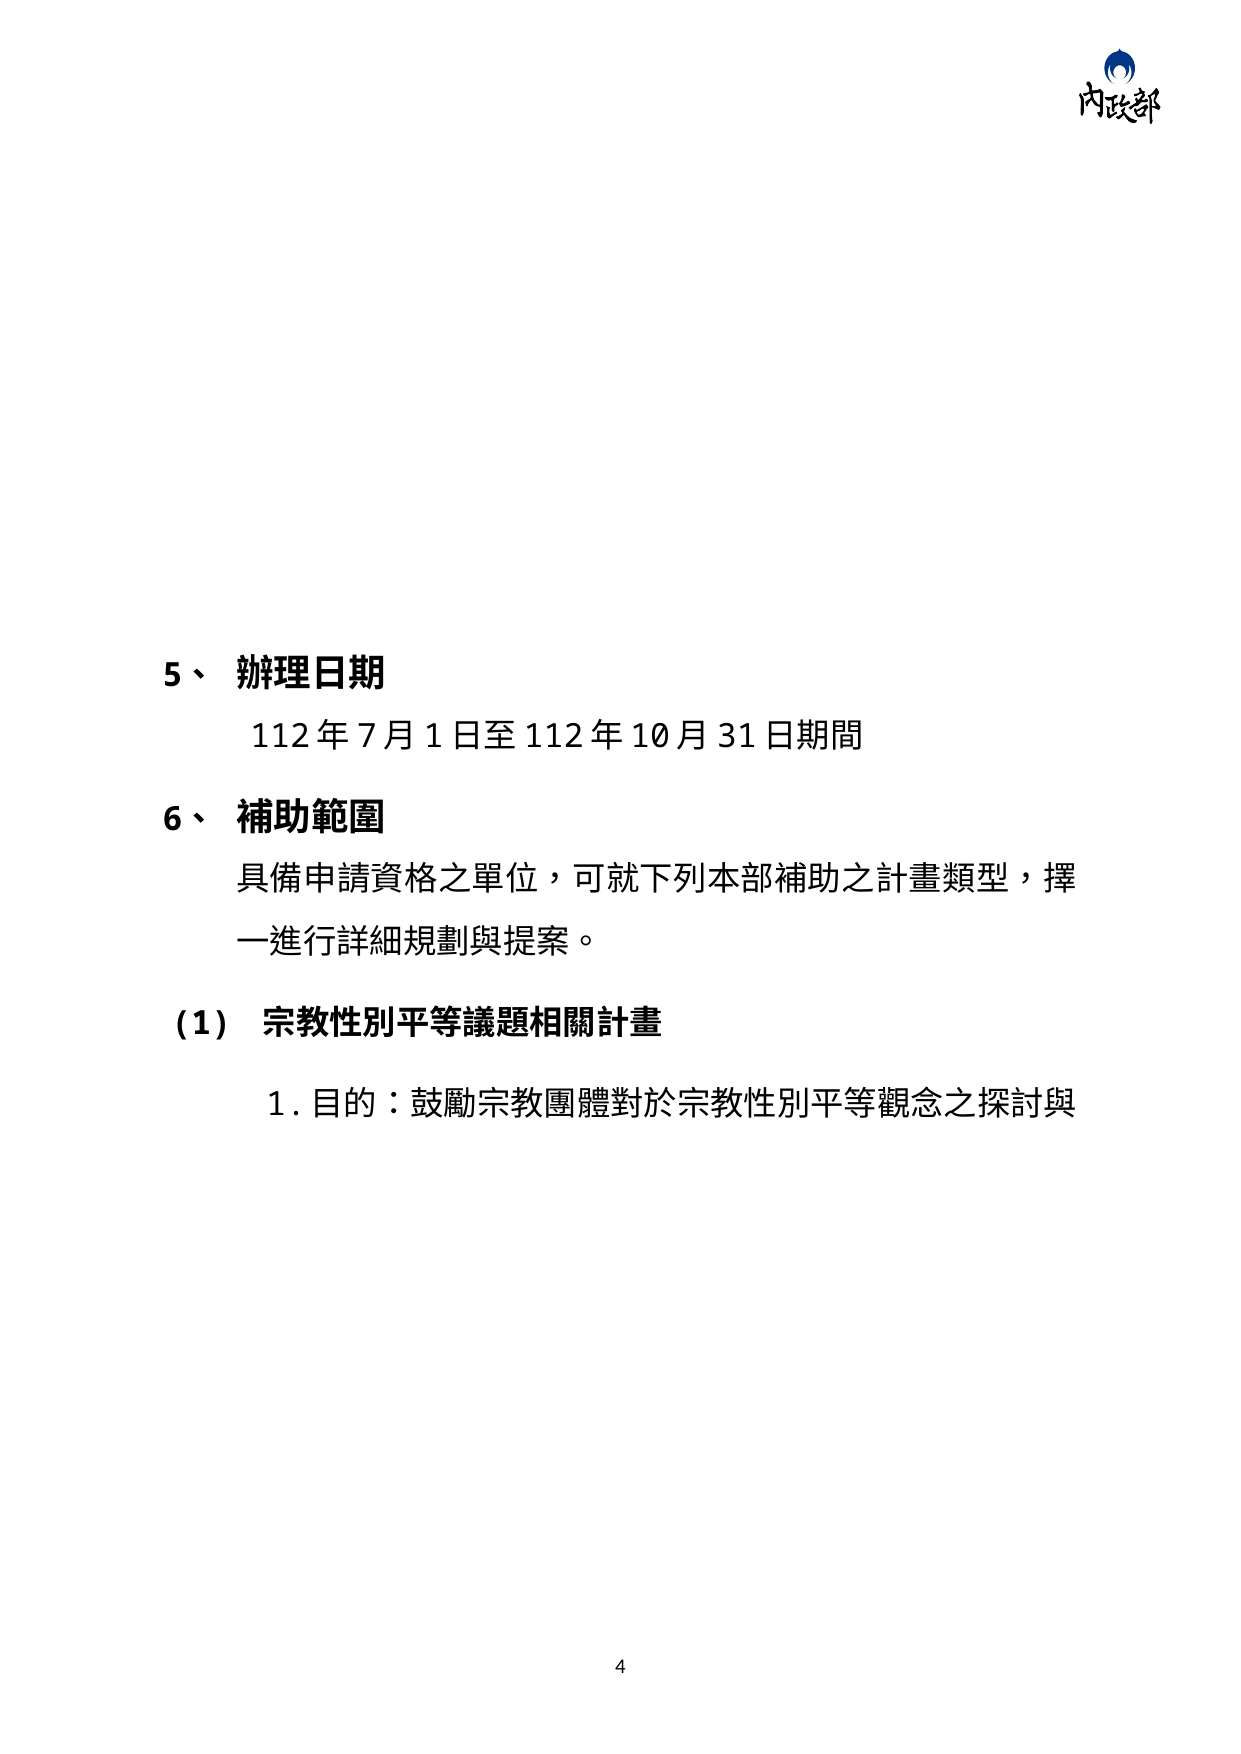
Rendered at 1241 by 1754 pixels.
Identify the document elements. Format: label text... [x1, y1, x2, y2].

list 目的：鼓勵宗教團體對於宗教性別平等觀念之探討與 [266, 1060, 1078, 1122]
list 宗教性別平等議題相關計畫 [162, 978, 1078, 1041]
text 具備申請資格之單位，可就下列本部補助之計畫類型，擇一進行詳細規劃與提案。 [236, 835, 1078, 960]
list 補助範圍 [162, 772, 1078, 835]
list 辦理日期 [162, 628, 1078, 691]
text 112年7月1日至112年10月31日期間 [162, 691, 1078, 753]
